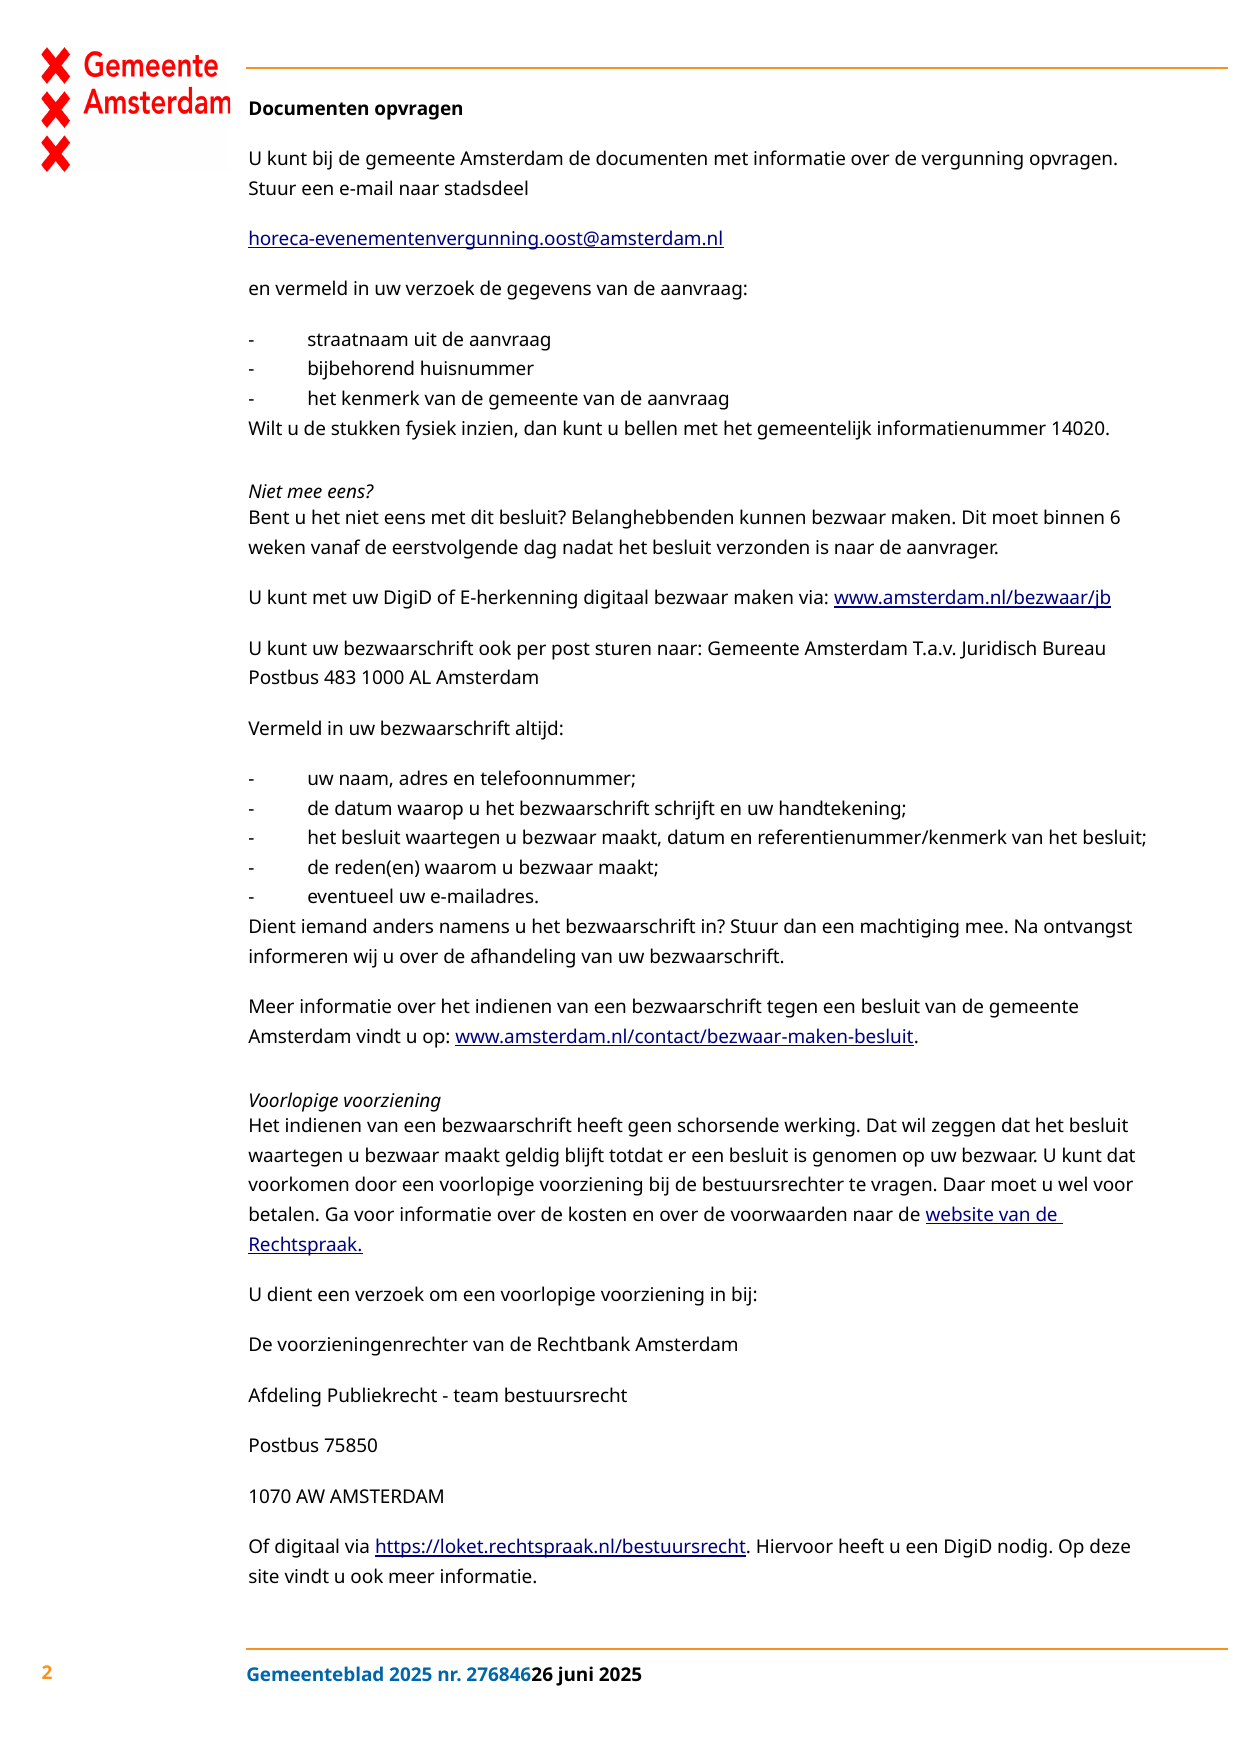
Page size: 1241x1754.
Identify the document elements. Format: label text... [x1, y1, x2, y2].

list bijbehorend huisnummer [248, 356, 1152, 381]
text U kunt met uw DigiD of E-herkenning digitaal bezwaar maken via: www.amsterdam.nl/bezwaar/jb [248, 584, 1152, 610]
list de datum waarop u het bezwaarschrift schrijft en uw handtekening; [248, 795, 1152, 821]
text U dient een verzoek om een voorlopige voorziening in bij: [248, 1281, 1152, 1307]
text U kunt bij de gemeente Amsterdam de documenten met informatie over de vergunning opvragen. Stuur een e-mail naar stadsdeel [248, 145, 1152, 201]
list de reden(en) waarom u bezwaar maakt; [248, 854, 1152, 880]
text Of digitaal via https://loket.rechtspraak.nl/bestuursrecht. Hiervoor heeft u een DigiD nodig. Op deze site vindt u ook meer informatie. [248, 1533, 1152, 1589]
text Wilt u de stukken fysiek inzien, dan kunt u bellen met het gemeentelijk informatienummer 14020. [248, 415, 1152, 441]
text Documenten opvragen [248, 95, 1152, 121]
list straatnaam uit de aanvraag [248, 326, 1152, 352]
list het besluit waartegen u bezwaar maakt, datum en referentienummer/kenmerk van het besluit; [248, 824, 1152, 850]
text De voorzieningenrechter van de Rechtbank Amsterdam [248, 1332, 1152, 1357]
text Dient iemand anders namens u het bezwaarschrift in? Stuur dan een machtiging mee. Na ontvangst informeren wij u over de afhandeling van uw bezwaarschrift. [248, 913, 1152, 968]
text Bent u het niet eens met dit besluit? Belanghebbenden kunnen bezwaar maken. Dit moet binnen 6 weken vanaf de eerstvolgende dag nadat het besluit verzonden is naar de aanvrager. [248, 504, 1152, 560]
text Postbus 75850 [248, 1432, 1152, 1458]
text en vermeld in uw verzoek de gegevens van de aanvraag: [248, 276, 1152, 301]
text Afdeling Publiekrecht - team bestuursrecht [248, 1382, 1152, 1408]
list eventueel uw e-mailadres. [248, 884, 1152, 909]
text U kunt uw bezwaarschrift ook per post sturen naar: Gemeente Amsterdam T.a.v. Juridisch Bureau Postbus 483 1000 AL Amsterdam [248, 635, 1152, 690]
list het kenmerk van de gemeente van de aanvraag [248, 385, 1152, 411]
list uw naam, adres en telefoonnummer; [248, 765, 1152, 791]
text Niet mee eens? [248, 479, 1152, 504]
text 1070 AW AMSTERDAM [248, 1483, 1152, 1509]
text Meer informatie over het indienen van een bezwaarschrift tegen een besluit van de gemeente Amsterdam vindt u op: www.amsterdam.nl/contact/bezwaar-maken-besluit. [248, 993, 1152, 1048]
text Vermeld in uw bezwaarschrift altijd: [248, 715, 1152, 741]
text Voorlopige voorziening [248, 1087, 1152, 1112]
picture [41, 47, 231, 172]
text Het indienen van een bezwaarschrift heeft geen schorsende werking. Dat wil zeggen dat het besluit waartegen u bezwaar maakt geldig blijft totdat er een besluit is genomen op uw bezwaar. U kunt dat voorkomen door een voorlopige voorziening bij de bestuursrechter te vragen. Daar moet u wel voor betalen. Ga voor informatie over de kosten en over de voorwaarden naar de website van de Rechtspraak. [248, 1112, 1152, 1257]
text horeca-evenementenvergunning.oost@amsterdam.nl [248, 225, 1152, 251]
